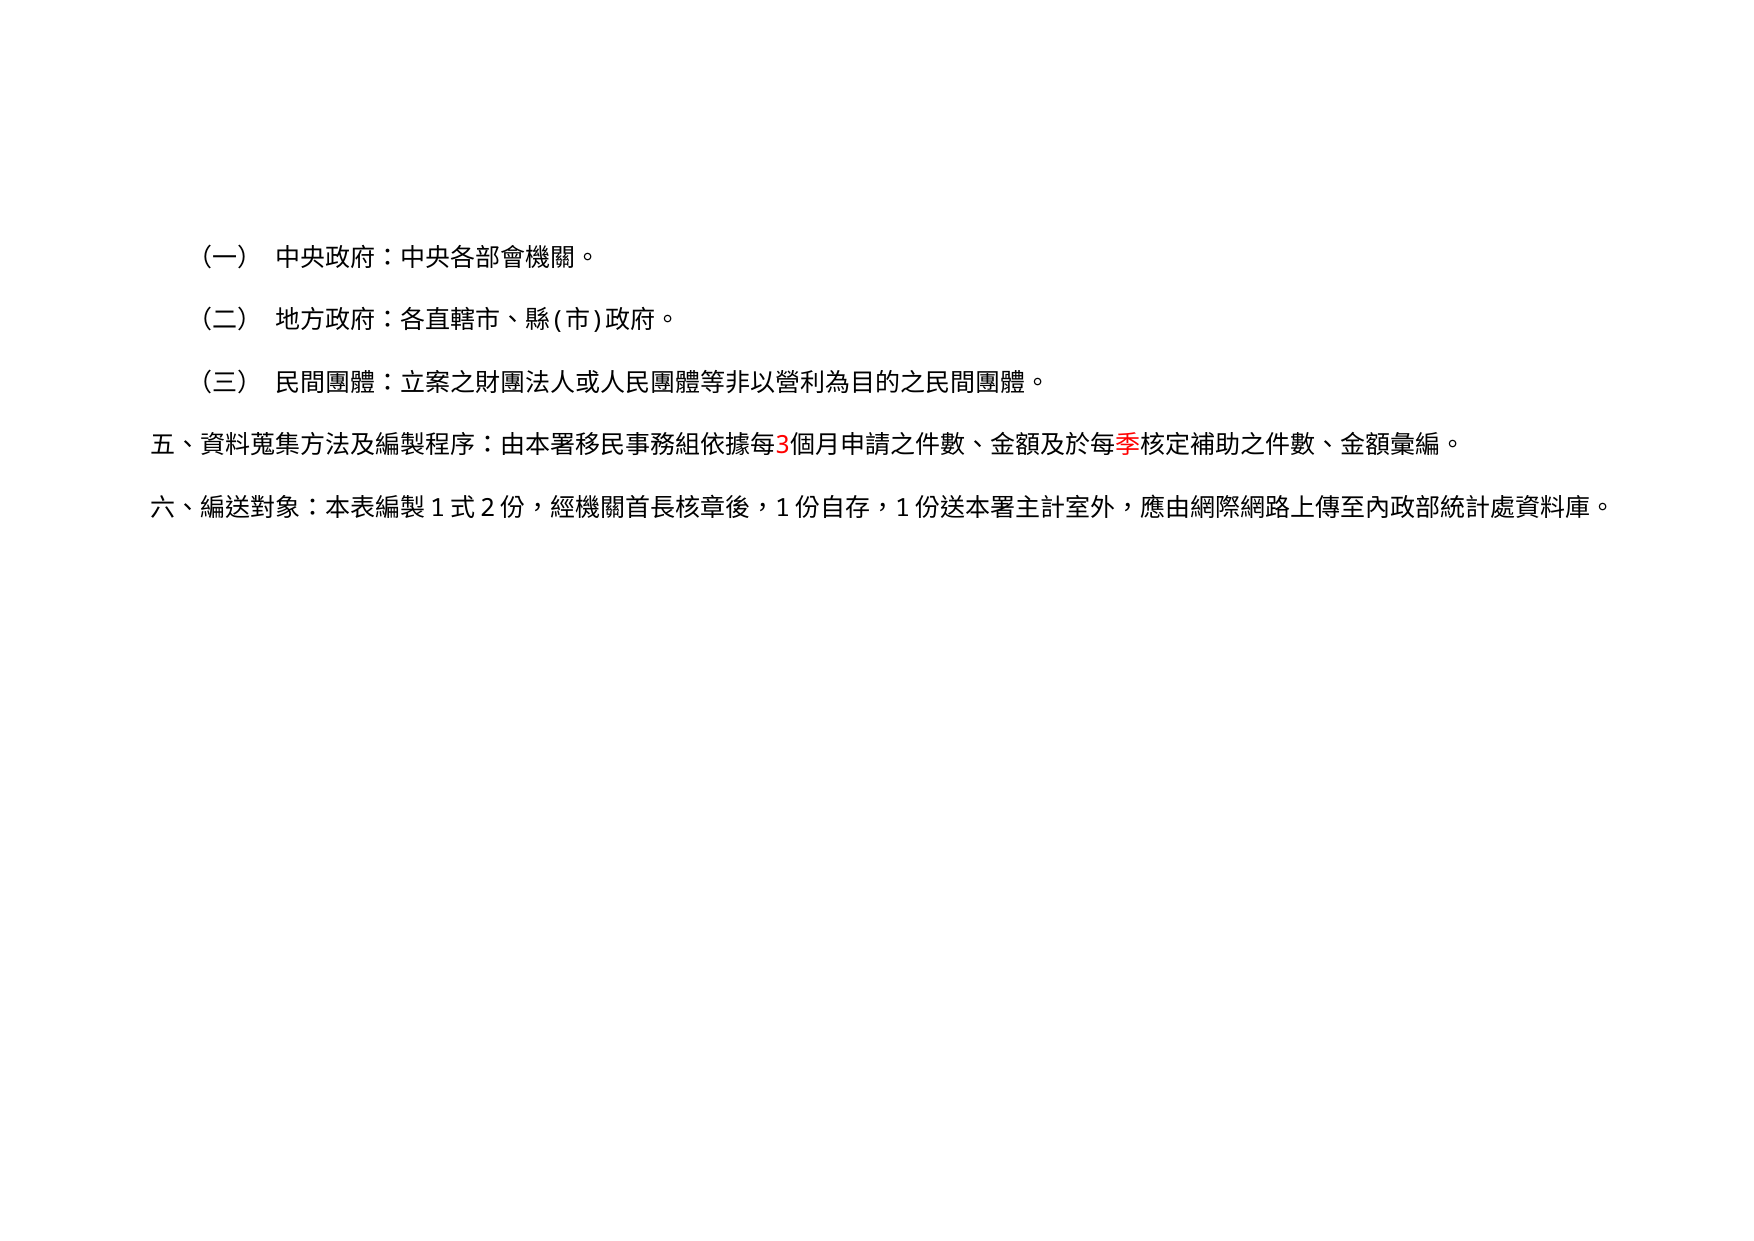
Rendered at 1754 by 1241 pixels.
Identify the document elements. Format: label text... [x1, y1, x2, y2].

text 六、編送對象：本表編製1式2份，經機關首長核章後，1份自存，1份送本署主計室外，應由網際網路上傳至內政部統計處資料庫。 [150, 464, 1604, 526]
text （一） 中央政府：中央各部會機關。 [150, 214, 1604, 276]
text （三） 民間團體：立案之財團法人或人民團體等非以營利為目的之民間團體。 [150, 339, 1604, 401]
text （二） 地方政府：各直轄市、縣(市)政府。 [150, 276, 1604, 339]
text 五、資料蒐集方法及編製程序：由本署移民事務組依據每3個月申請之件數、金額及於每季核定補助之件數、金額彙編。 [150, 401, 1604, 464]
